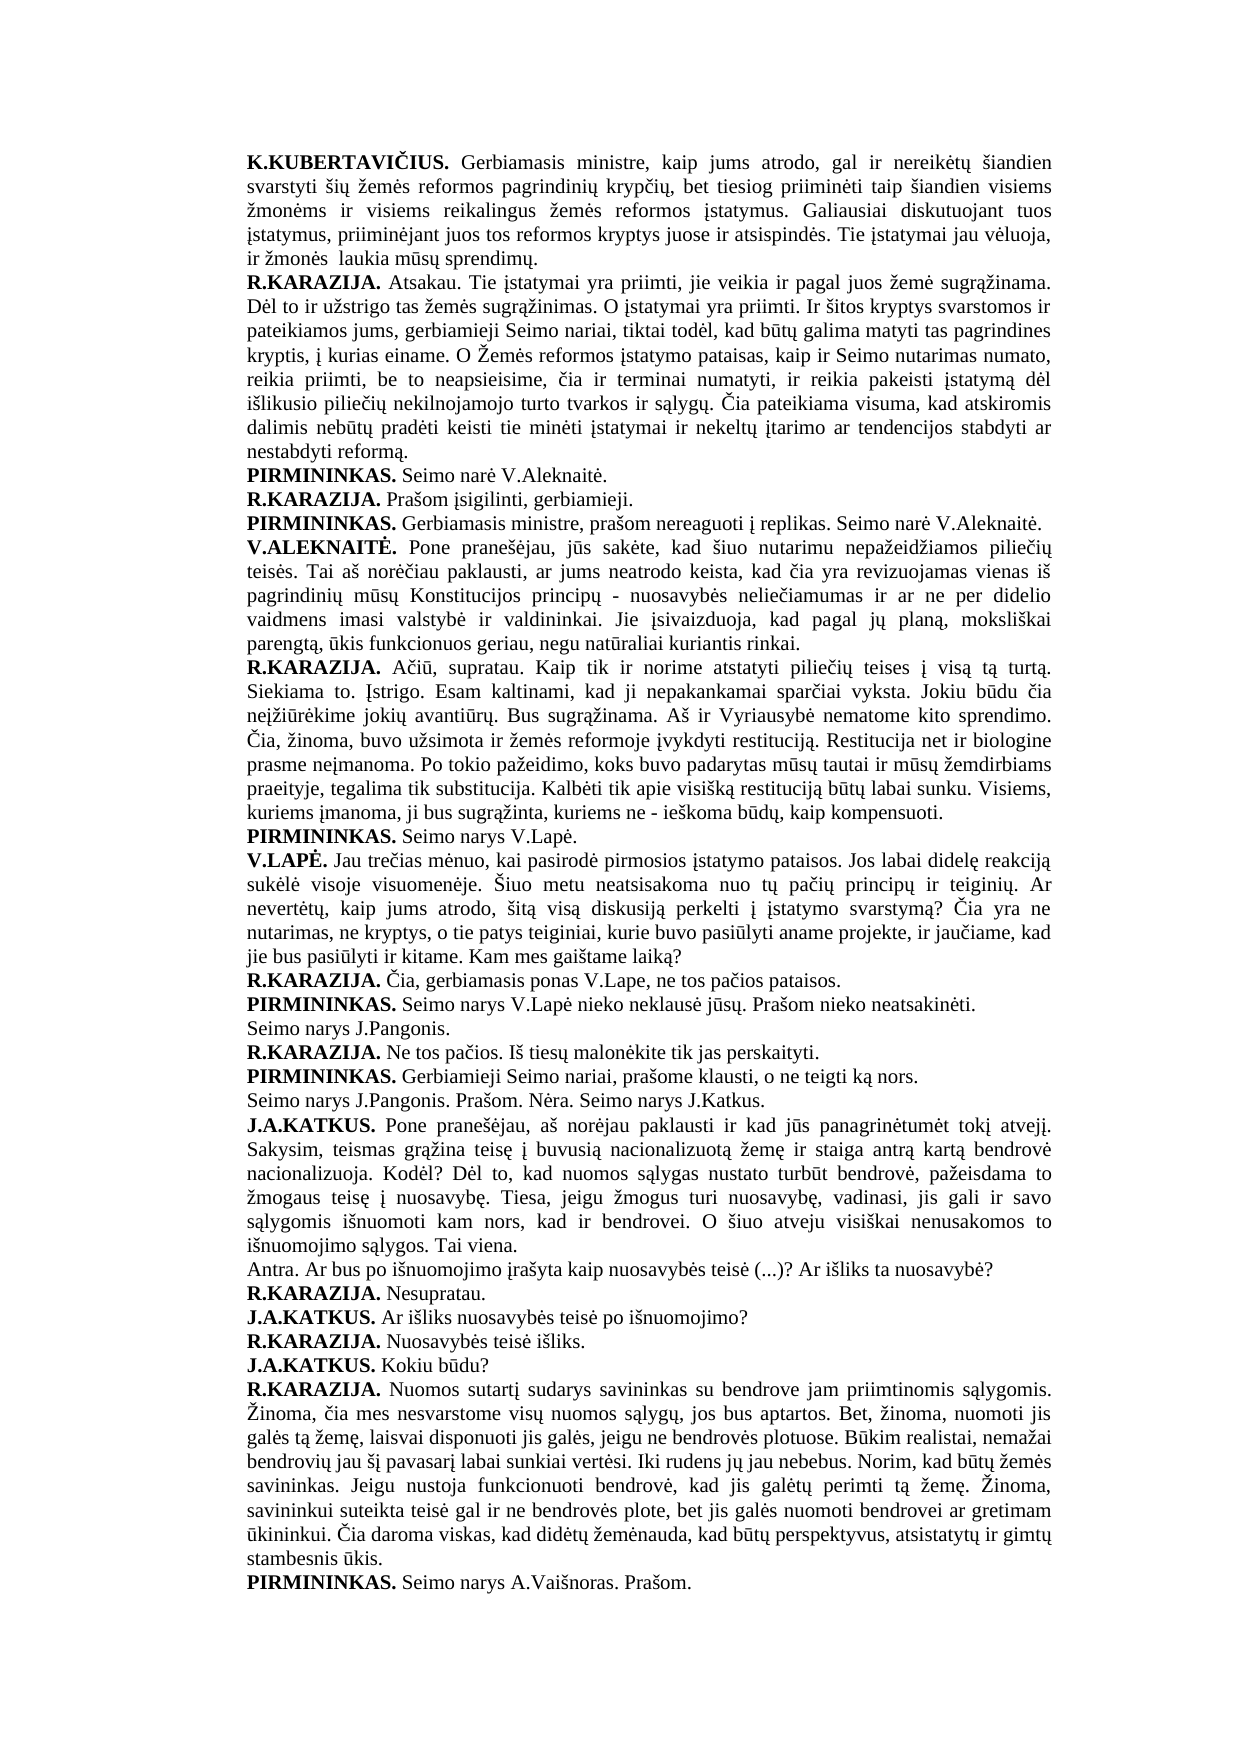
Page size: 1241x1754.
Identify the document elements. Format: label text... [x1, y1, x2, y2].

text R.KARAZIJA. Nuosavybės teisė išliks. [247, 1329, 1053, 1353]
text PIRMININKAS. Seimo narys V.Lapė nieko neklausė jūsų. Prašom nieko neatsakinėti. [247, 992, 1053, 1016]
text Antra. Ar bus po išnuomojimo įrašyta kaip nuosavybės teisė (...)? Ar išliks ta nuosavybė? [247, 1257, 1053, 1281]
text PIRMININKAS. Seimo narys V.Lapė. [247, 824, 1053, 848]
text Seimo narys J.Pangonis. Prašom. Nėra. Seimo narys J.Katkus. [247, 1088, 1053, 1112]
text PIRMININKAS. Gerbiamasis ministre, prašom nereaguoti į replikas. Seimo narė V.Aleknaitė. [247, 511, 1053, 535]
text V.LAPĖ. Jau trečias mėnuo, kai pasirodė pirmosios įstatymo pataisos. Jos labai didelę reakciją sukėlė visoje visuomenėje. Šiuo metu neatsisakoma nuo tų pačių principų ir teiginių. Ar nevertėtų, kaip jums atrodo, šitą visą diskusiją perkelti į įstatymo svarstymą? Čia yra ne nutarimas, ne kryptys, o tie patys teiginiai, kurie buvo pasiūlyti aname projekte, ir jaučiame, kad jie bus pasiūlyti ir kitame. Kam mes gaištame laiką? [247, 848, 1053, 968]
text R.KARAZIJA. Čia, gerbiamasis ponas V.Lape, ne tos pačios pataisos. [247, 968, 1053, 992]
text K.KUBERTAVIČIUS. Gerbiamasis ministre, kaip jums atrodo, gal ir nereikėtų šiandien svarstyti šių žemės reformos pagrindinių krypčių, bet tiesiog priiminėti taip šiandien visiems žmonėms ir visiems reikalingus žemės reformos įstatymus. Galiausiai diskutuojant tuos įstatymus, priiminėjant juos tos reformos kryptys juose ir atsispindės. Tie įstatymai jau vėluoja, ir žmonės laukia mūsų sprendimų. [247, 150, 1053, 270]
text PIRMININKAS. Gerbiamieji Seimo nariai, prašome klausti, o ne teigti ką nors. [247, 1064, 1053, 1088]
text J.A.KATKUS. Pone pranešėjau, aš norėjau paklausti ir kad jūs panagrinėtumėt tokį atvejį. Sakysim, teismas grąžina teisę į buvusią nacionalizuotą žemę ir staiga antrą kartą bendrovė nacionalizuoja. Kodėl? Dėl to, kad nuomos sąlygas nustato turbūt bendrovė, pažeisdama to žmogaus teisę į nuosavybę. Tiesa, jeigu žmogus turi nuosavybę, vadinasi, jis gali ir savo sąlygomis išnuomoti kam nors, kad ir bendrovei. O šiuo atveju visiškai nenusakomos to išnuomojimo sąlygos. Tai viena. [247, 1112, 1053, 1257]
text Seimo narys J.Pangonis. [247, 1016, 1053, 1040]
text R.KARAZIJA. Atsakau. Tie įstatymai yra priimti, jie veikia ir pagal juos žemė sugrąžinama. Dėl to ir užstrigo tas žemės sugrąžinimas. O įstatymai yra priimti. Ir šitos kryptys svarstomos ir pateikiamos jums, gerbiamieji Seimo nariai, tiktai todėl, kad būtų galima matyti tas pagrindines kryptis, į kurias einame. O Žemės reformos įstatymo pataisas, kaip ir Seimo nutarimas numato, reikia priimti, be to neapsieisime, čia ir terminai numatyti, ir reikia pakeisti įstatymą dėl išlikusio piliečių nekilnojamojo turto tvarkos ir sąlygų. Čia pateikiama visuma, kad atskiromis dalimis nebūtų pradėti keisti tie minėti įstatymai ir nekeltų įtarimo ar tendencijos stabdyti ar nestabdyti reformą. [247, 270, 1053, 463]
text R.KARAZIJA. Ačiū, supratau. Kaip tik ir norime atstatyti piliečių teises į visą tą turtą. Siekiama to. Įstrigo. Esam kaltinami, kad ji nepakankamai sparčiai vyksta. Jokiu būdu čia neįžiūrėkime jokių avantiūrų. Bus sugrąžinama. Aš ir Vyriausybė nematome kito sprendimo. Čia, žinoma, buvo užsimota ir žemės reformoje įvykdyti restituciją. Restitucija net ir biologine prasme neįmanoma. Po tokio pažeidimo, koks buvo padarytas mūsų tautai ir mūsų žemdirbiams praeityje, tegalima tik substitucija. Kalbėti tik apie visišką restituciją būtų labai sunku. Visiems, kuriems įmanoma, ji bus sugrąžinta, kuriems ne - ieškoma būdų, kaip kompensuoti. [247, 655, 1053, 824]
text PIRMININKAS. Seimo narė V.Aleknaitė. [247, 463, 1053, 487]
text J.A.KATKUS. Ar išliks nuosavybės teisė po išnuomojimo? [247, 1305, 1053, 1329]
text R.KARAZIJA. Nuomos sutartį sudarys savininkas su bendrove jam priimtinomis sąlygomis. Žinoma, čia mes nesvarstome visų nuomos sąlygų, jos bus aptartos. Bet, žinoma, nuomoti jis galės tą žemę, laisvai disponuoti jis galės, jeigu ne bendrovės plotuose. Būkim realistai, nemažai bendrovių jau šį pavasarį labai sunkiai vertėsi. Iki rudens jų jau nebebus. Norim, kad būtų žemės savininkas. Jeigu nustoja funkcionuoti bendrovė, kad jis galėtų perimti tą žemę. Žinoma, savininkui suteikta teisė gal ir ne bendrovės plote, bet jis galės nuomoti bendrovei ar gretimam ūkininkui. Čia daroma viskas, kad didėtų žemėnauda, kad būtų perspektyvus, atsistatytų ir gimtų stambesnis ūkis. [247, 1377, 1053, 1570]
text PIRMININKAS. Seimo narys A.Vaišnoras. Prašom. [247, 1570, 1053, 1594]
text V.ALEKNAITĖ. Pone pranešėjau, jūs sakėte, kad šiuo nutarimu nepažeidžiamos piliečių teisės. Tai aš norėčiau paklausti, ar jums neatrodo keista, kad čia yra revizuojamas vienas iš pagrindinių mūsų Konstitucijos principų - nuosavybės neliečiamumas ir ar ne per didelio vaidmens imasi valstybė ir valdininkai. Jie įsivaizduoja, kad pagal jų planą, moksliškai parengtą, ūkis funkcionuos geriau, negu natūraliai kuriantis rinkai. [247, 535, 1053, 655]
text R.KARAZIJA. Nesupratau. [247, 1281, 1053, 1305]
text R.KARAZIJA. Prašom įsigilinti, gerbiamieji. [247, 487, 1053, 511]
text J.A.KATKUS. Kokiu būdu? [247, 1353, 1053, 1377]
text R.KARAZIJA. Ne tos pačios. Iš tiesų malonėkite tik jas perskaityti. [247, 1040, 1053, 1064]
